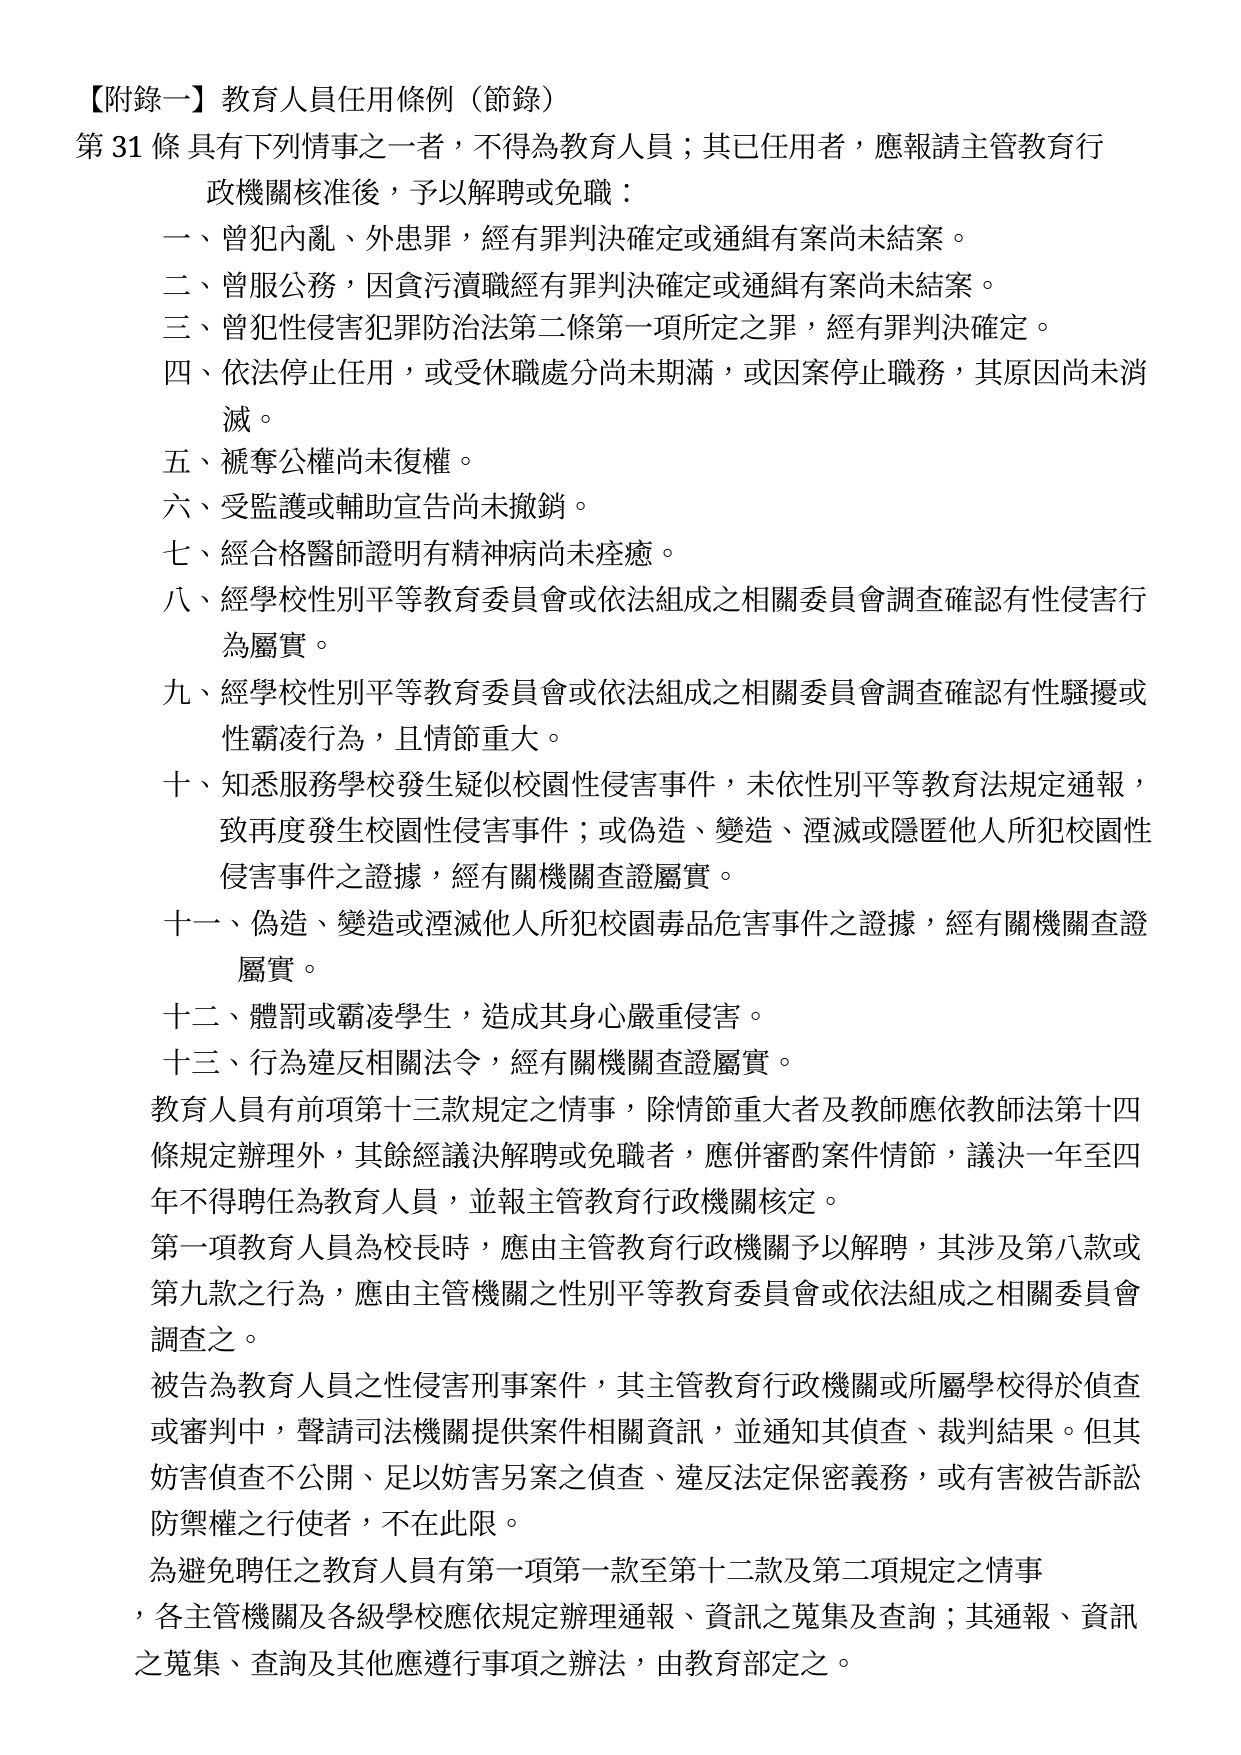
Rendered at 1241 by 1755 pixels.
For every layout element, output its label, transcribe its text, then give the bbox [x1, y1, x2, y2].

text 第 31 條 具有下列情事之一者，不得為教育人員；其已任用者，應報請主管教育行政機關核准後，予以解聘或免職： [75, 123, 1111, 212]
text 教育人員有前項第十三款規定之情事，除情節重大者及教師應依教師法第十四條規定辦理外，其餘經議決解聘或免職者，應併審酌案件情節，議決一年至四年不得聘任為教育人員，並報主管教育行政機關核定。 [150, 1086, 1142, 1220]
text 三、曾犯性侵害犯罪防治法第二條第一項所定之罪，經有罪判決確定。 [162, 309, 1226, 346]
text 一、曾犯內亂、外患罪，經有罪判決確定或通緝有案尚未結案。 二、曾服公務，因貪污瀆職經有罪判決確定或通緝有案尚未結案。 [162, 216, 1009, 304]
text 十一、偽造、變造或湮滅他人所犯校園毒品危害事件之證據，經有關機關查證屬實。 [163, 901, 1156, 989]
text 第一項教育人員為校長時，應由主管教育行政機關予以解聘，其涉及第八款或第九款之行為，應由主管機關之性別平等教育委員會或依法組成之相關委員會調查之。 [150, 1224, 1142, 1358]
text 五、褫奪公權尚未復權。 [162, 443, 1226, 480]
text ，各主管機關及各級學校應依規定辦理通報、資訊之蒐集及查詢；其通報、資訊之蒐集、查詢及其他應遵行事項之辦法，由教育部定之。 [125, 1594, 1146, 1682]
text 九、經學校性別平等教育委員會或依法組成之相關委員會調查確認有性騷擾或性霸凌行為，且情節重大。 [162, 669, 1154, 757]
text 十二、體罰或霸凌學生，造成其身心嚴重侵害。 十三、行為違反相關法令，經有關機關查證屬實。 [162, 993, 805, 1082]
text 被告為教育人員之性侵害刑事案件，其主管教育行政機關或所屬學校得於偵查或審判中，聲請司法機關提供案件相關資訊，並通知其偵查、裁判結果。但其妨害偵查不公開、足以妨害另案之偵查、違反法定保密義務，或有害被告訴訟防禦權之行使者，不在此限。 [150, 1363, 1142, 1543]
text 六、受監護或輔助宣告尚未撤銷。 [162, 484, 1226, 526]
text 為避免聘任之教育人員有第一項第一款至第十二款及第二項規定之情事 [149, 1548, 1226, 1590]
text 【附錄一】教育人員任用條例（節錄） [75, 77, 1226, 119]
text 七、經合格醫師證明有精神病尚未痊癒。 [162, 531, 1226, 572]
text 四、依法停止任用，或受休職處分尚未期滿，或因案停止職務，其原因尚未消滅。 [164, 350, 1156, 438]
text 十、知悉服務學校發生疑似校園性侵害事件，未依性別平等教育法規定通報，致再度發生校園性侵害事件；或偽造、變造、湮滅或隱匿他人所犯校園性侵害事件之證據，經有關機關查證屬實。 [162, 762, 1154, 896]
text 八、經學校性別平等教育委員會或依法組成之相關委員會調查確認有性侵害行為屬實。 [162, 577, 1154, 665]
